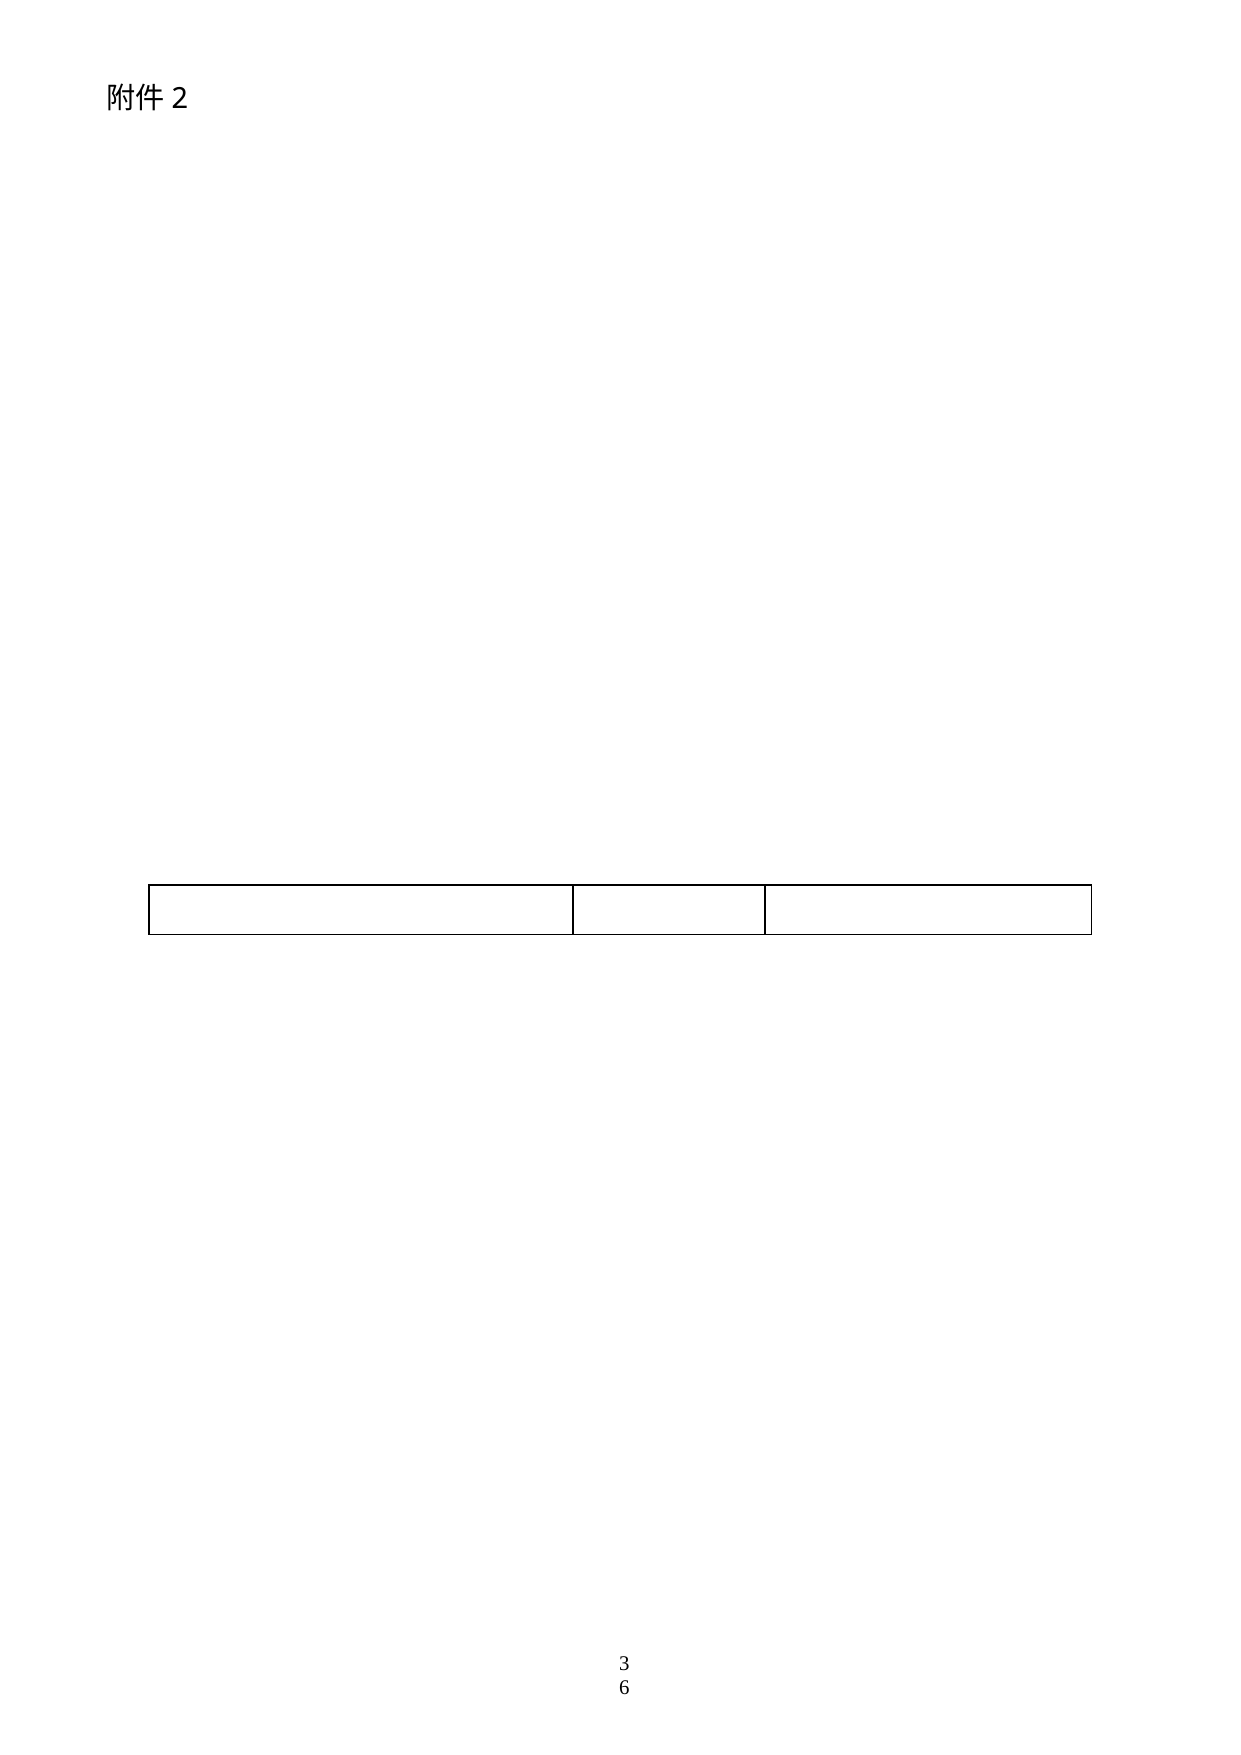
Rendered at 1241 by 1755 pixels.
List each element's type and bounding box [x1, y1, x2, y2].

table_cell [150, 886, 572, 933]
table_cell [574, 886, 764, 933]
table_cell [766, 886, 1091, 933]
